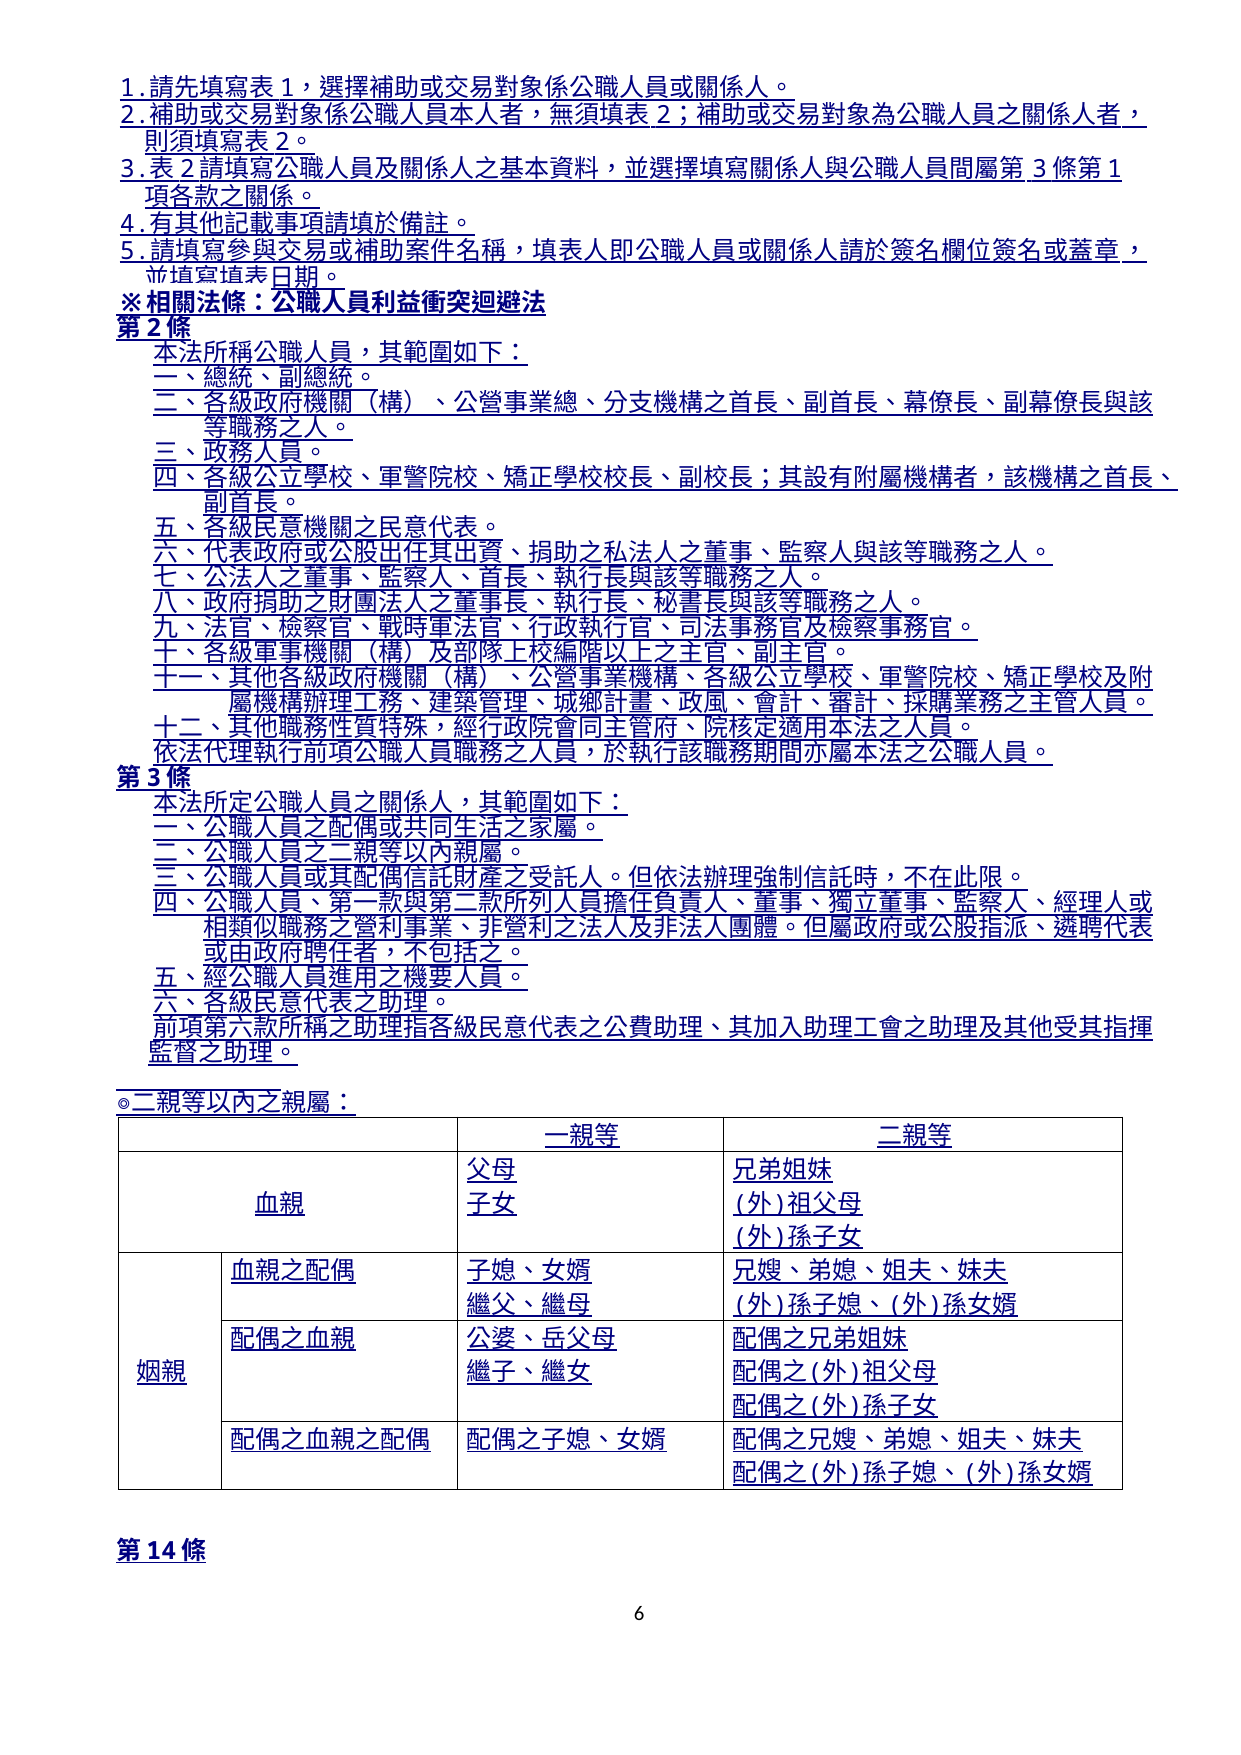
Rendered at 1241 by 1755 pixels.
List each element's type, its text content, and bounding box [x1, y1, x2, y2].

text 三、政務人員。 [153, 442, 1167, 467]
table_cell 兄嫂、弟媳、姐夫、妹夫 (外)孫子媳、(外)孫女婿 [724, 1253, 1122, 1320]
text 本法所稱公職人員，其範圍如下： [153, 342, 1167, 367]
text 十二、其他職務性質特殊，經行政院會同主管府、院核定適用本法之人員。 [153, 717, 1167, 742]
text 三、公職人員或其配偶信託財產之受託人。但依法辦理強制信託時，不在此限。 [153, 867, 1167, 892]
table_cell 配偶之子媳、女婿 [458, 1422, 723, 1488]
text 第2條 [106, 317, 1107, 342]
table_cell 配偶之兄嫂、弟媳、姐夫、妹夫 配偶之(外)孫子媳、(外)孫女婿 [724, 1422, 1122, 1488]
table_cell 血親 [119, 1152, 457, 1252]
table_cell 姻親 [119, 1253, 221, 1488]
table_cell 兄弟姐妹 (外)祖父母 (外)孫子女 [724, 1152, 1122, 1252]
text 四、各級公立學校、軍警院校、矯正學校校長、副校長；其設有附屬機構者，該機構之首長、副首長。 [153, 491, 1167, 517]
table_cell 子媳、女婿 繼父、繼母 [458, 1253, 723, 1320]
text 前項第六款所稱之助理指各級民意代表之公費助理、其加入助理工會之助理及其他受其指揮監督之助理。 [148, 1017, 1167, 1067]
text 四、公職人員、第一款與第二款所列人員擔任負責人、董事、獨立董事、監察人、經理人或相類似職務之營利事業、非營利之法人及非法人團體。但屬政府或公股指派、遴聘代表或由政府聘任者，不包括之。 [153, 892, 1167, 967]
text 5.請填寫參與交易或補助案件名稱，填表人即公職人員或關係人請於簽名欄位簽名或蓋章，並填寫填表日期。 [119, 237, 1122, 292]
text 3.表2請填寫公職人員及關係人之基本資料，並選擇填寫關係人與公職人員間屬第3條第1項各款之關係。 [119, 156, 1122, 210]
text 五、經公職人員進用之機要人員。 [153, 967, 1167, 992]
table_header [119, 1118, 457, 1151]
text 九、法官、檢察官、戰時軍法官、行政執行官、司法事務官及檢察事務官。 [153, 617, 1167, 642]
text 2.補助或交易對象係公職人員本人者，無須填表2；補助或交易對象為公職人員之關係人者，則須填寫表2。 [119, 102, 1122, 156]
table_header 二親等 [724, 1118, 1122, 1151]
text 四、各級公立學校、軍警院校、矯正學校校長、副校長；其設有附屬機構者，該機構之首長、副首長。 [153, 467, 1167, 489]
table_cell 父母 子女 [458, 1152, 723, 1252]
text 一、公職人員之配偶或共同生活之家屬。 [153, 817, 1167, 842]
text 十、各級軍事機關（構）及部隊上校編階以上之主官、副主官。 [153, 642, 1167, 667]
text 一、總統、副總統。 [153, 367, 1167, 392]
text 依法代理執行前項公職人員職務之人員，於執行該職務期間亦屬本法之公職人員。 [153, 742, 1167, 767]
table_cell 血親之配偶 [222, 1253, 457, 1320]
text 二、公職人員之二親等以內親屬。 [153, 842, 1167, 867]
text 十一、其他各級政府機關（構）、公營事業機構、各級公立學校、軍警院校、矯正學校及附屬機構辦理工務、建築管理、城鄉計畫、政風、會計、審計、採購業務之主管人員。 [153, 667, 1167, 717]
text ※相關法條：公職人員利益衝突迴避法 [106, 292, 1107, 317]
text 本法所定公職人員之關係人，其範圍如下： [153, 792, 1167, 817]
table_cell 配偶之血親 [222, 1321, 457, 1421]
text 六、各級民意代表之助理。 [153, 992, 1167, 1017]
text ◎二親等以內之親屬： [106, 1092, 1107, 1117]
text 二、各級政府機關（構）、公營事業總、分支機構之首長、副首長、幕僚長、副幕僚長與該等職務之人。 [153, 392, 1167, 442]
text 4.有其他記載事項請填於備註。 [119, 210, 1122, 237]
table_cell 配偶之血親之配偶 [222, 1422, 457, 1488]
text 六、代表政府或公股出任其出資、捐助之私法人之董事、監察人與該等職務之人。 [153, 542, 1167, 567]
table_header 一親等 [458, 1118, 723, 1151]
text 1.請先填寫表1，選擇補助或交易對象係公職人員或關係人。 [119, 75, 1122, 102]
text 八、政府捐助之財團法人之董事長、執行長、秘書長與該等職務之人。 [153, 592, 1167, 617]
table_cell 配偶之兄弟姐妹 配偶之(外)祖父母 配偶之(外)孫子女 [724, 1321, 1122, 1421]
text 第14條 [106, 1539, 1107, 1564]
text 第3條 [106, 767, 1107, 792]
text 五、各級民意機關之民意代表。 [153, 517, 1167, 542]
table_cell 公婆、岳父母 繼子、繼女 [458, 1321, 723, 1421]
text 七、公法人之董事、監察人、首長、執行長與該等職務之人。 [153, 567, 1167, 592]
